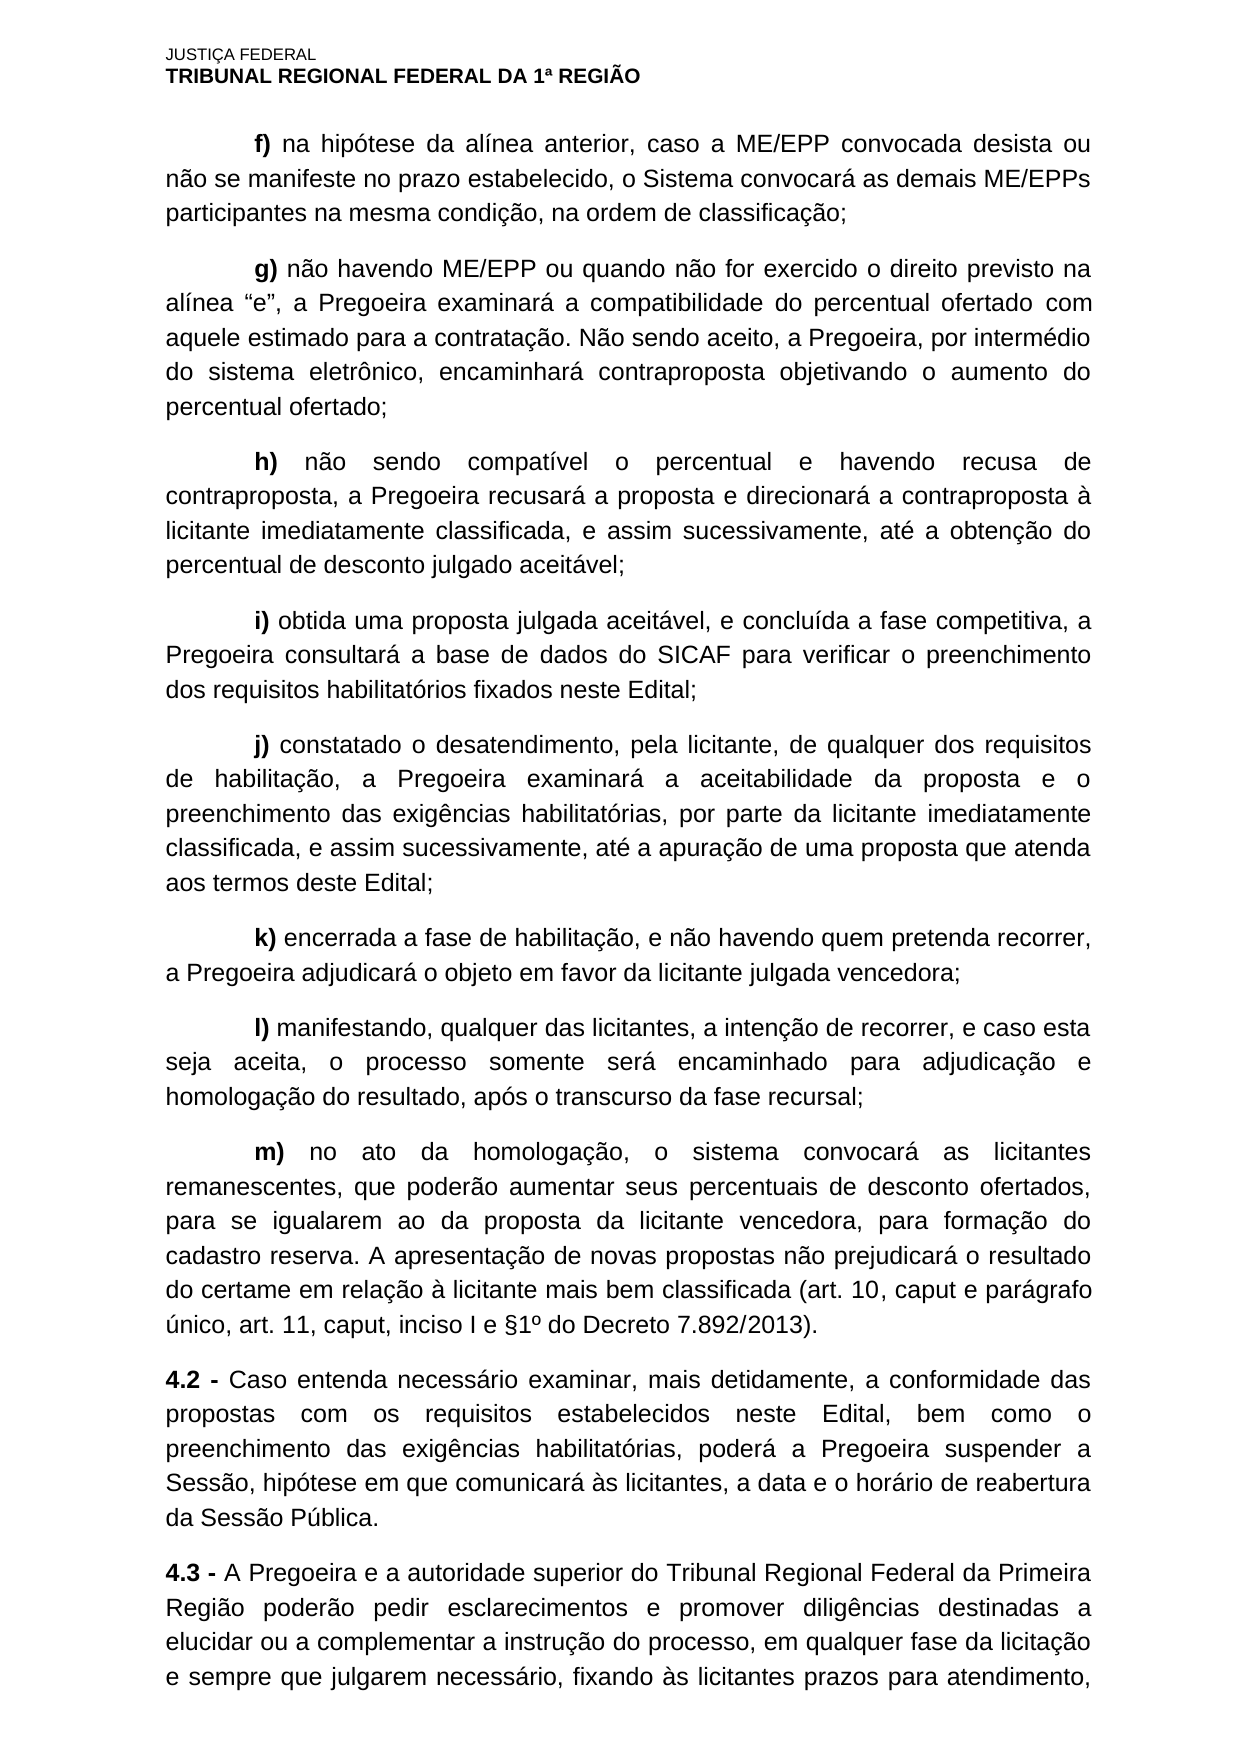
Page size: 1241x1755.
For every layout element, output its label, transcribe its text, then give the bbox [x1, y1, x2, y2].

list m) no ato da homologação, o sistema convocará as licitantes remanescentes, que poderão aumentar seus percentuais de desconto ofertados, para se igualarem ao da proposta da licitante vencedora, para formação do cadastro reserva. A apresentação de novas propostas não prejudicará o resultado do certame em relação à licitante mais bem classificada (art. 10, caput e parágrafo único, art. 11, caput, inciso I e §1º do Decreto 7.892/2013). [165, 1137, 1093, 1338]
list k) encerrada a fase de habilitação, e não havendo quem pretenda recorrer, a Pregoeira adjudicará o objeto em favor da licitante julgada vencedora; [165, 923, 1093, 986]
list f) na hipótese da alínea anterior, caso a ME/EPP convocada desista ou não se manifeste no prazo estabelecido, o Sistema convocará as demais ME/EPPs participantes na mesma condição, na ordem de classificação; [165, 129, 1093, 227]
list 4.3 - A Pregoeira e a autoridade superior do Tribunal Regional Federal da Primeira Região poderão pedir esclarecimentos e promover diligências destinadas a elucidar ou a complementar a instrução do processo, em qualquer fase da licitação e sempre que julgarem necessário, fixando às licitantes prazos para atendimento, [165, 1558, 1093, 1690]
list g) não havendo ME/EPP ou quando não for exercido o direito previsto na alínea “e”, a Pregoeira examinará a compatibilidade do percentual ofertado com aquele estimado para a contratação. Não sendo aceito, a Pregoeira, por intermédio do sistema eletrônico, encaminhará contraproposta objetivando o aumento do percentual ofertado; [165, 254, 1093, 420]
list l) manifestando, qualquer das licitantes, a intenção de recorrer, e caso esta seja aceita, o processo somente será encaminhado para adjudicação e homologação do resultado, após o transcurso da fase recursal; [165, 1013, 1093, 1111]
list j) constatado o desatendimento, pela licitante, de qualquer dos requisitos de habilitação, a Pregoeira examinará a aceitabilidade da proposta e o preenchimento das exigências habilitatórias, por parte da licitante imediatamente classificada, e assim sucessivamente, até a apuração de uma proposta que atenda aos termos deste Edital; [165, 730, 1093, 897]
list h) não sendo compatível o percentual e havendo recusa de contraproposta, a Pregoeira recusará a proposta e direcionará a contraproposta à licitante imediatamente classificada, e assim sucessivamente, até a obtenção do percentual de desconto julgado aceitável; [165, 447, 1093, 579]
list i) obtida uma proposta julgada aceitável, e concluída a fase competitiva, a Pregoeira consultará a base de dados do SICAF para verificar o preenchimento dos requisitos habilitatórios fixados neste Edital; [165, 606, 1093, 703]
list 4.2 - Caso entenda necessário examinar, mais detidamente, a conformidade das propostas com os requisitos estabelecidos neste Edital, bem como o preenchimento das exigências habilitatórias, poderá a Pregoeira suspender a Sessão, hipótese em que comunicará às licitantes, a data e o horário de reabertura da Sessão Pública. [165, 1365, 1093, 1532]
